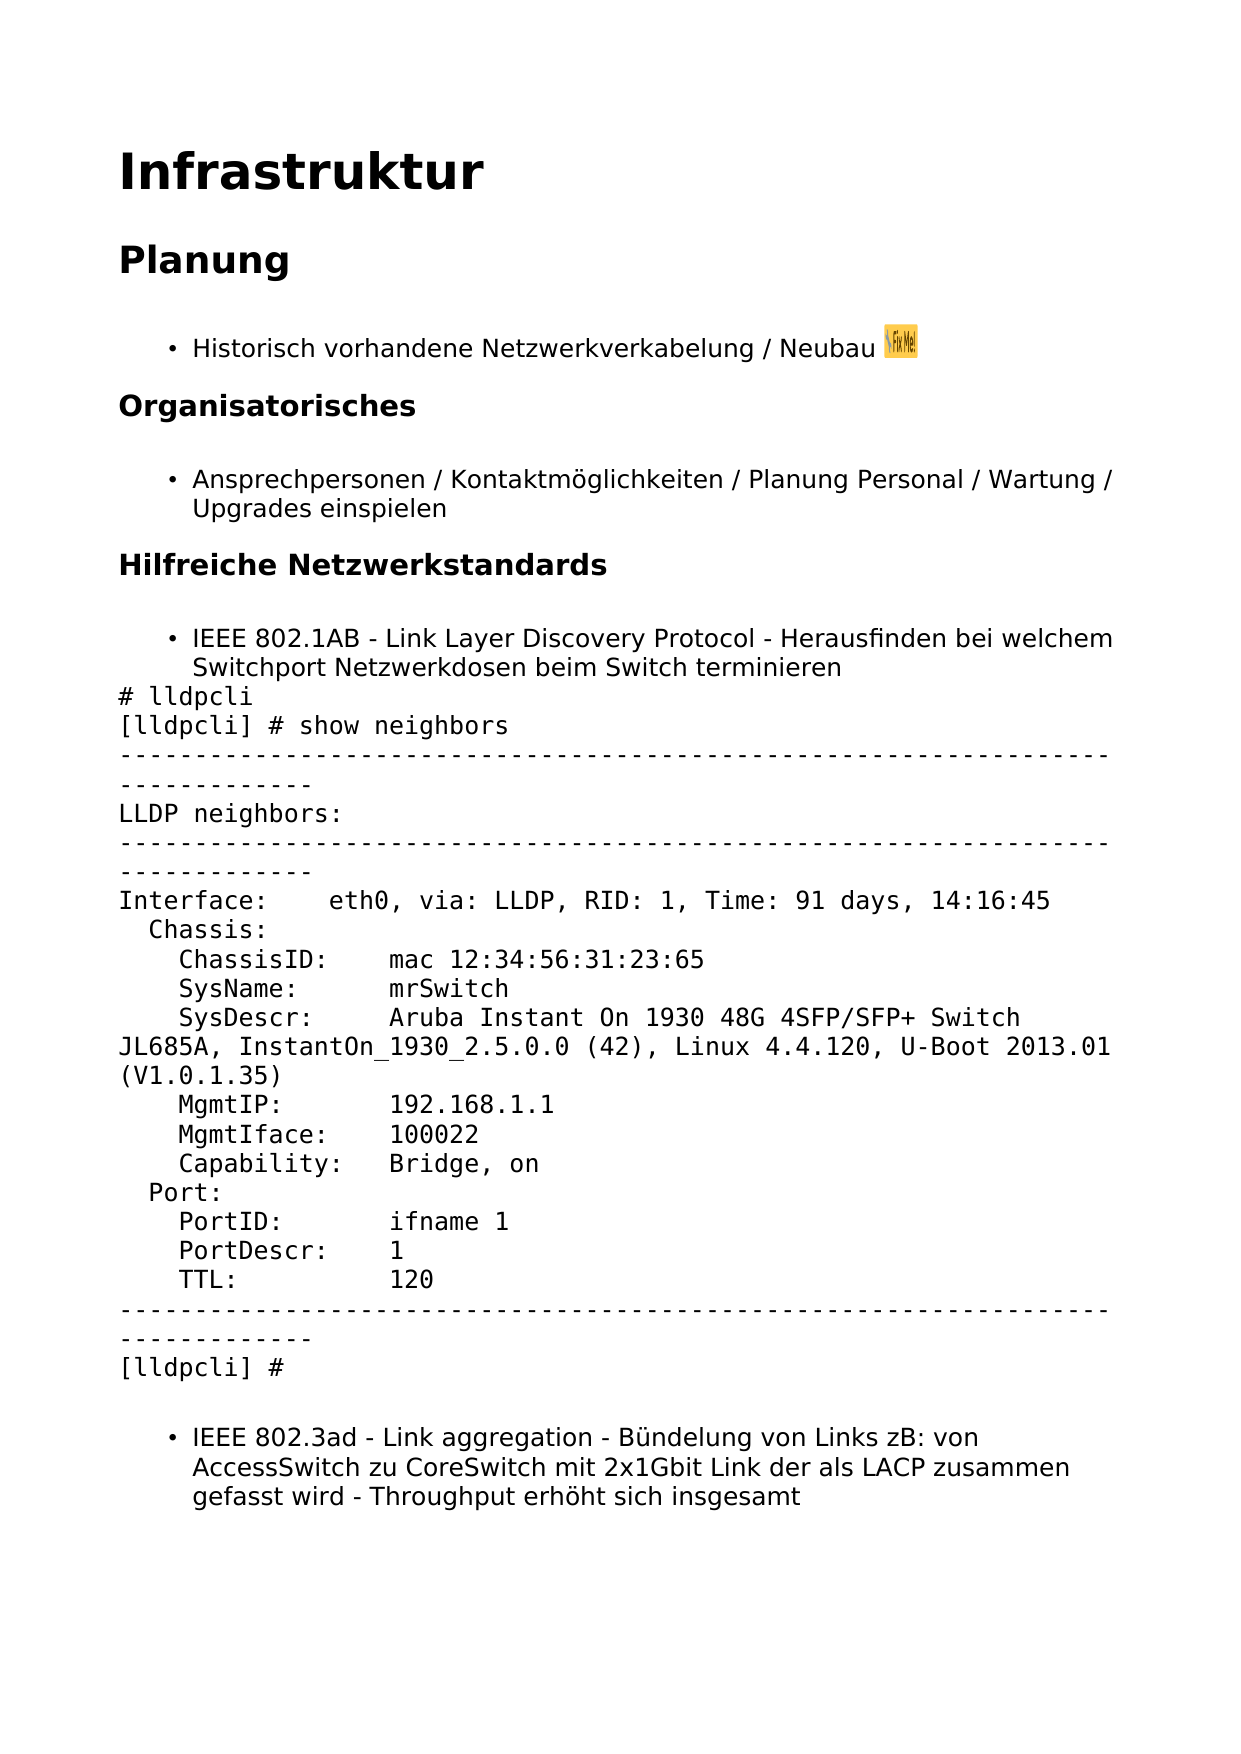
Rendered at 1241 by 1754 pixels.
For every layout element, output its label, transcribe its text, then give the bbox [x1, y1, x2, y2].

list Ansprechpersonen / Kontaktmöglichkeiten / Planung Personal / Wartung / Upgrades einspielen [177, 465, 1122, 523]
list IEEE 802.3ad - Link aggregation - Bündelung von Links zB: von AccessSwitch zu CoreSwitch mit 2x1Gbit Link der als LACP zusammen gefasst wird - Throughput erhöht sich insgesamt [177, 1424, 1122, 1511]
text # lldpcli [lldpcli] # show neighbors ------------------------------------------------------------------------------- LLDP neighbors: ------------------------------------------------------------------------------- Interface: eth0, via: LLDP, RID: 1, Time: 91 days, 14:16:45 Chassis: ChassisID: mac 12:34:56:31:23:65 SysName: mrSwitch SysDescr: Aruba Instant On 1930 48G 4SFP/SFP+ Switch JL685A, InstantOn_1930_2.5.0.0 (42), Linux 4.4.120, U-Boot 2013.01 (V1.0.1.35) MgmtIP: 192.168.1.1 MgmtIface: 100022 Capability: Bridge, on Port: PortID: ifname 1 PortDescr: 1 TTL: 120 ------------------------------------------------------------------------------- [lldpcli] # [118, 682, 1122, 1382]
list Historisch vorhandene Netzwerkverkabelung / Neubau [177, 324, 1122, 364]
subtitle Infrastruktur [118, 143, 1122, 201]
subtitle Planung [118, 239, 1122, 282]
subtitle Organisatorisches [118, 389, 1122, 423]
subtitle Hilfreiche Netzwerkstandards [118, 548, 1122, 582]
list IEEE 802.1AB - Link Layer Discovery Protocol - Herausfinden bei welchem Switchport Netzwerkdosen beim Switch terminieren [177, 624, 1122, 682]
